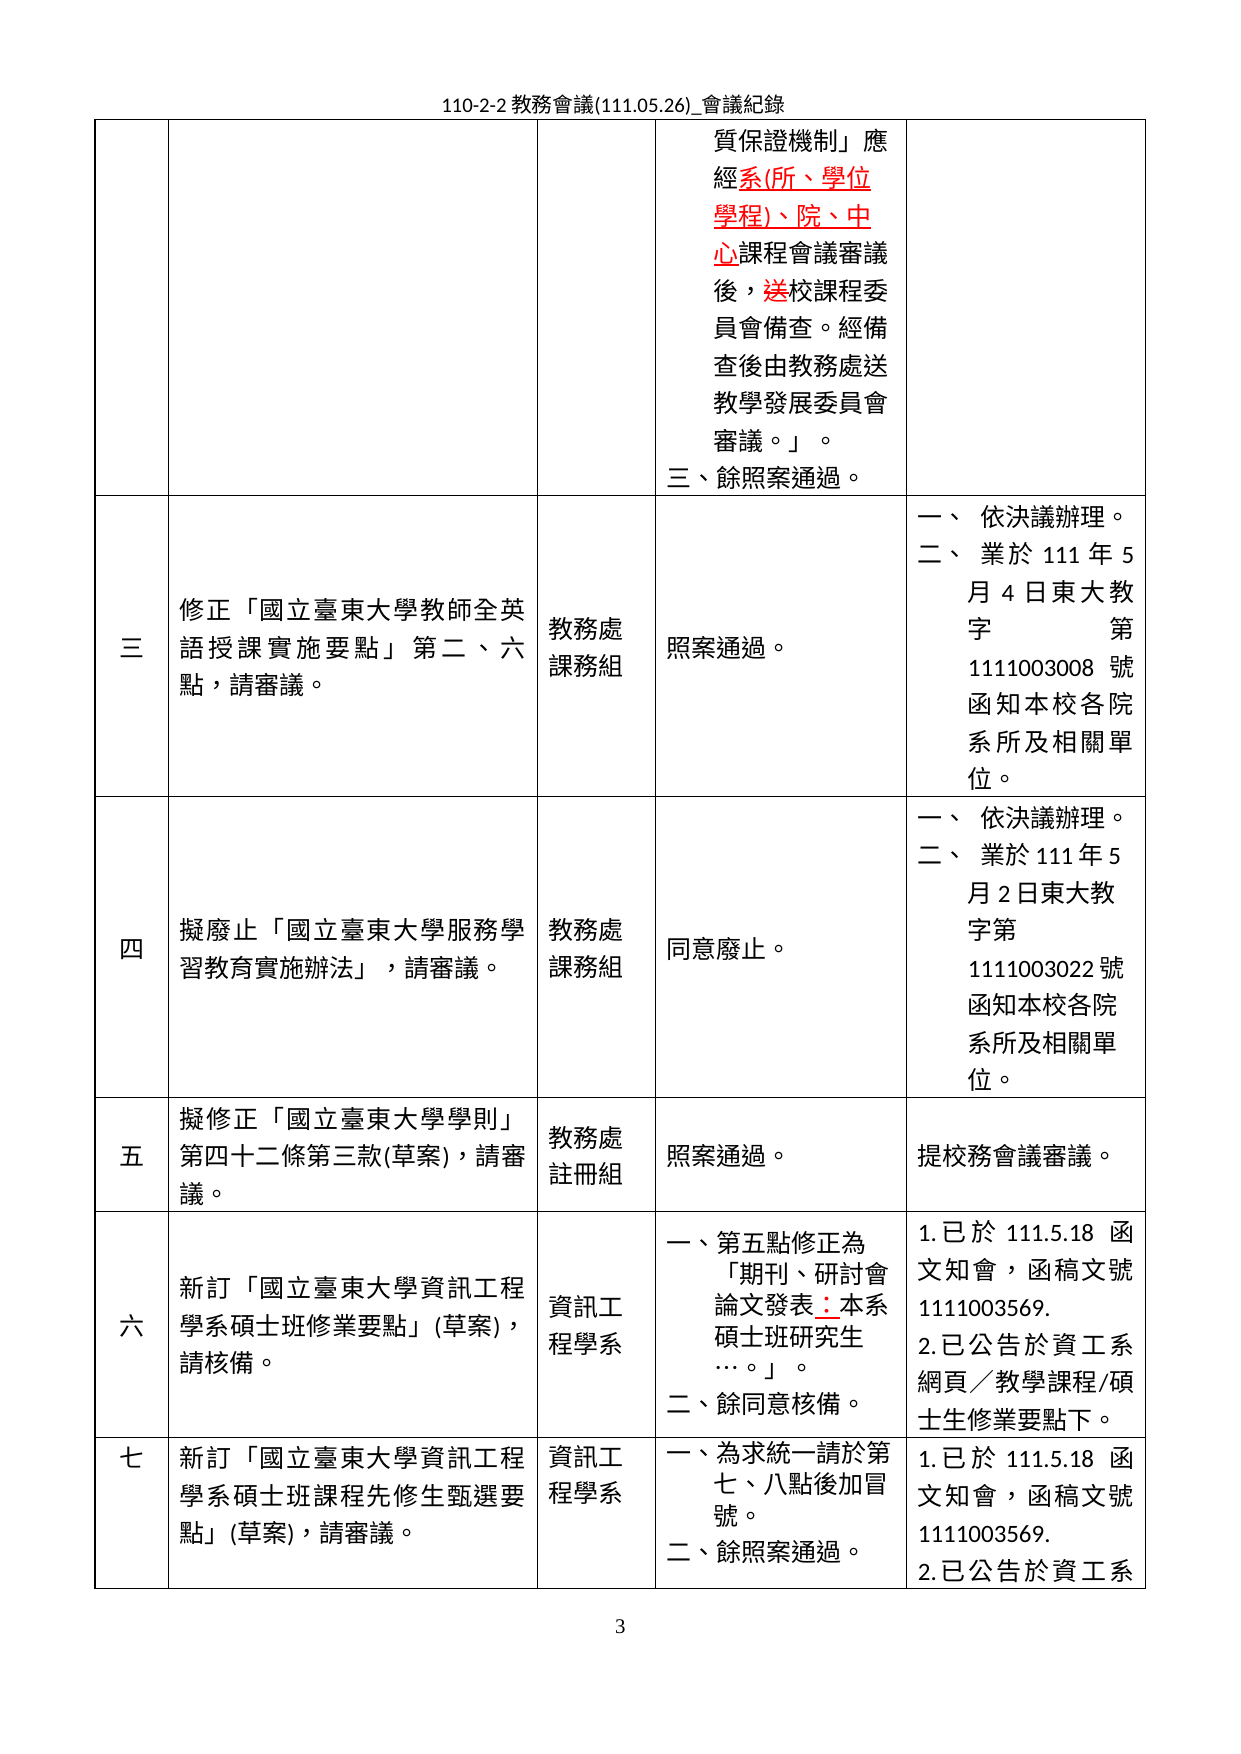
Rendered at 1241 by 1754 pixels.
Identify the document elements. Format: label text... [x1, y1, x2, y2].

table_cell 依決議辦理。 業於111年5月2日東大教字第 1111003022號函知本校各院系所及相關單位。 [907, 797, 1145, 1097]
table_cell [169, 120, 537, 495]
table_cell 照案通過。 [656, 1098, 906, 1211]
table_cell 五 [96, 1098, 168, 1211]
table_cell 資訊工程學系 [538, 1438, 655, 1588]
table_cell 三 [96, 496, 168, 796]
table_cell [907, 120, 1145, 495]
table_cell 六 [96, 1212, 168, 1437]
table_cell 照案通過。 [656, 496, 906, 796]
table_cell 擬修正「國立臺東大學學則」第四十二條第三款(草案)，請審議。 [169, 1098, 537, 1211]
table_cell 同意廢止。 [656, 797, 906, 1097]
table_cell 1.已於111.5.18 函文知會，函稿文號1111003569. 2.已公告於資工系 [907, 1438, 1145, 1588]
table_cell 新訂「國立臺東大學資訊工程學系碩士班修業要點」(草案)，請核備。 [169, 1212, 537, 1437]
table_cell 依決議辦理。 業於111年5月4日東大教字第 1111003008 號函知本校各院系所及相關單位。 [907, 496, 1145, 796]
table_cell 一、第五點修正為「期刊、研討會論文發表：本系碩士班研究生…。」。 二、餘同意核備。 [656, 1212, 906, 1437]
table_cell [96, 120, 168, 495]
table_cell 質保證機制」應經系(所、學位學程)、院、中心課程會議審議後，送校課程委員會備查。經備查後由教務處送教學發展委員會審議。」。 三、餘照案通過。 [656, 120, 906, 495]
table_cell 七 [96, 1438, 168, 1588]
table_cell 教務處課務組 [538, 496, 655, 796]
table_cell 教務處註冊組 [538, 1098, 655, 1211]
table_cell 資訊工程學系 [538, 1212, 655, 1437]
table_cell 新訂「國立臺東大學資訊工程學系碩士班課程先修生甄選要點」(草案)，請審議。 [169, 1438, 537, 1588]
table_cell 提校務會議審議。 [907, 1098, 1145, 1211]
table_cell 一、為求統一請於第七、八點後加冒號。 二、餘照案通過。 [656, 1438, 906, 1588]
table_cell 擬廢止「國立臺東大學服務學習教育實施辦法」，請審議。 [169, 797, 537, 1097]
table_cell 修正「國立臺東大學教師全英語授課實施要點」第二、六點，請審議。 [169, 496, 537, 796]
table_cell [538, 120, 655, 495]
table_cell 四 [96, 797, 168, 1097]
table_cell 1.已於111.5.18 函文知會，函稿文號1111003569. 2.已公告於資工系網頁／教學課程/碩士生修業要點下。 [907, 1212, 1145, 1437]
table_cell 教務處課務組 [538, 797, 655, 1097]
